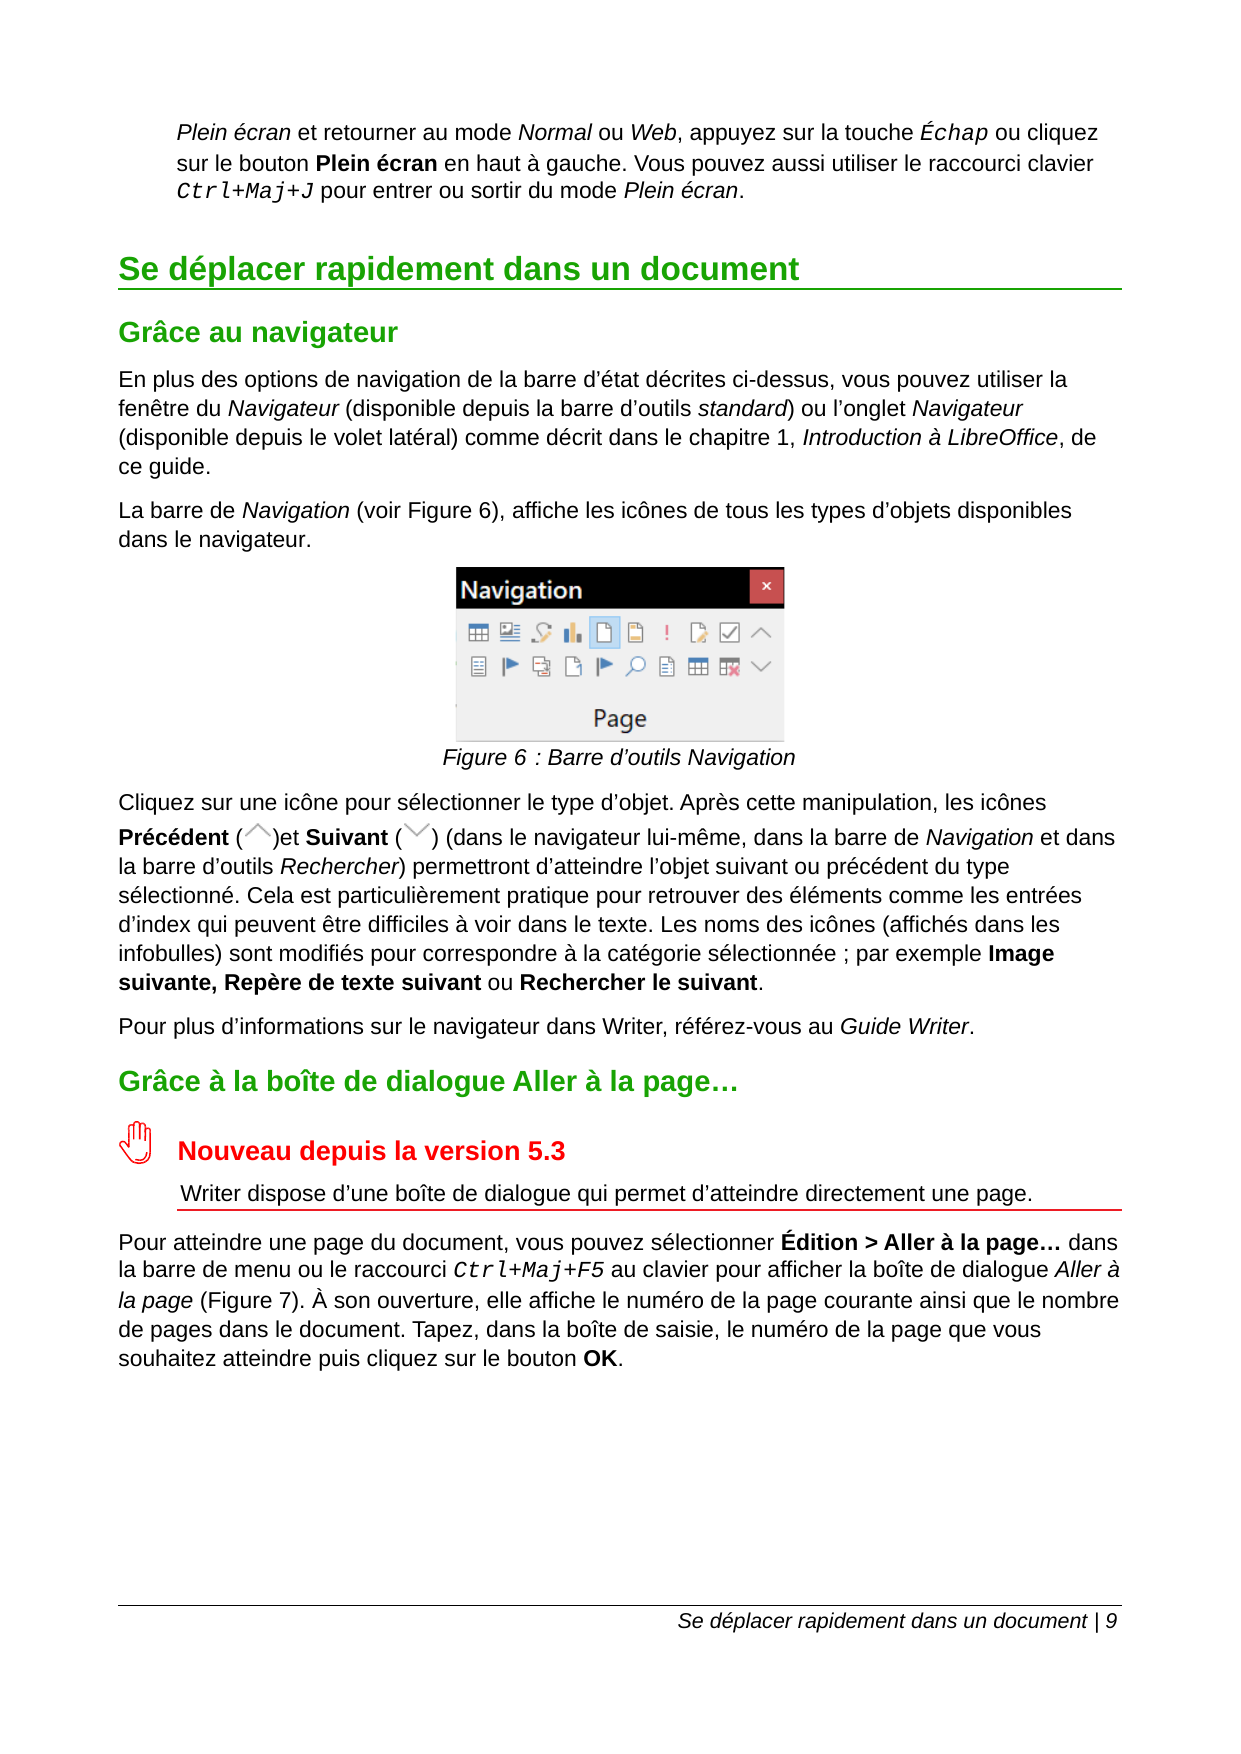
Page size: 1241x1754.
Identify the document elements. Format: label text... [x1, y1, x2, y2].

subtitle Se déplacer rapidement dans un document [118, 249, 1122, 288]
subtitle Grâce au navigateur [118, 319, 1122, 348]
text Plein écran et retourner au mode Normal ou Web, appuyez sur la touche Échap ou cliquez sur le bouton Plein écran en haut à gauche. Vous pouvez aussi utiliser le raccourci clavier Ctrl+Maj+J pour entrer ou sortir du mode Plein écran. [176, 118, 1122, 206]
picture [402, 815, 432, 845]
text Pour atteindre une page du document, vous pouvez sélectionner Édition > Aller à la page… dans la barre de menu ou le raccourci Ctrl+Maj+F5 au clavier pour afficher la boîte de dialogue Aller à la page (Figure 7). À son ouverture, elle affiche le numéro de la page courante ainsi que le nombre de pages dans le document. Tapez, dans la boîte de saisie, le numéro de la page que vous souhaitez atteindre puis cliquez sur le bouton OK. [118, 1226, 1122, 1372]
text Pour plus d’informations sur le navigateur dans Writer, référez-vous au Guide Writer. [118, 1010, 1122, 1039]
list Nouveau depuis la version 5.3 [118, 1120, 1122, 1166]
picture [455, 567, 785, 742]
picture [243, 815, 273, 845]
text Figure 6 : Barre d’outils Navigation [118, 742, 1122, 771]
text Writer dispose d’une boîte de dialogue qui permet d’atteindre directement une page. [177, 1174, 1122, 1209]
text Cliquez sur une icône pour sélectionner le type d’objet. Après cette manipulation, les icônes Précédent ()et Suivant () (dans le navigateur lui-même, dans la barre de Navigation et dans la barre d’outils Rechercher) permettront d’atteindre l’objet suivant ou précédent du type sélectionné. Cela est particulièrement pratique pour retrouver des éléments comme les entrées d’index qui peuvent être difficiles à voir dans le texte. Les noms des icônes (affichés dans les infobulles) sont modifiés pour correspondre à la catégorie sélectionnée ; par exemple Image suivante, Repère de texte suivant ou Rechercher le suivant. [118, 786, 1122, 996]
text En plus des options de navigation de la barre d’état décrites ci-dessus, vous pouvez utiliser la fenêtre du Navigateur (disponible depuis la barre d’outils standard) ou l’onglet Navigateur (disponible depuis le volet latéral) comme décrit dans le chapitre 1, Introduction à LibreOffice, de ce guide. [118, 363, 1122, 479]
text La barre de Navigation (voir Figure 6), affiche les icônes de tous les types d’objets disponibles dans le navigateur. [118, 494, 1122, 552]
subtitle Grâce à la boîte de dialogue Aller à la page… [118, 1068, 1122, 1098]
